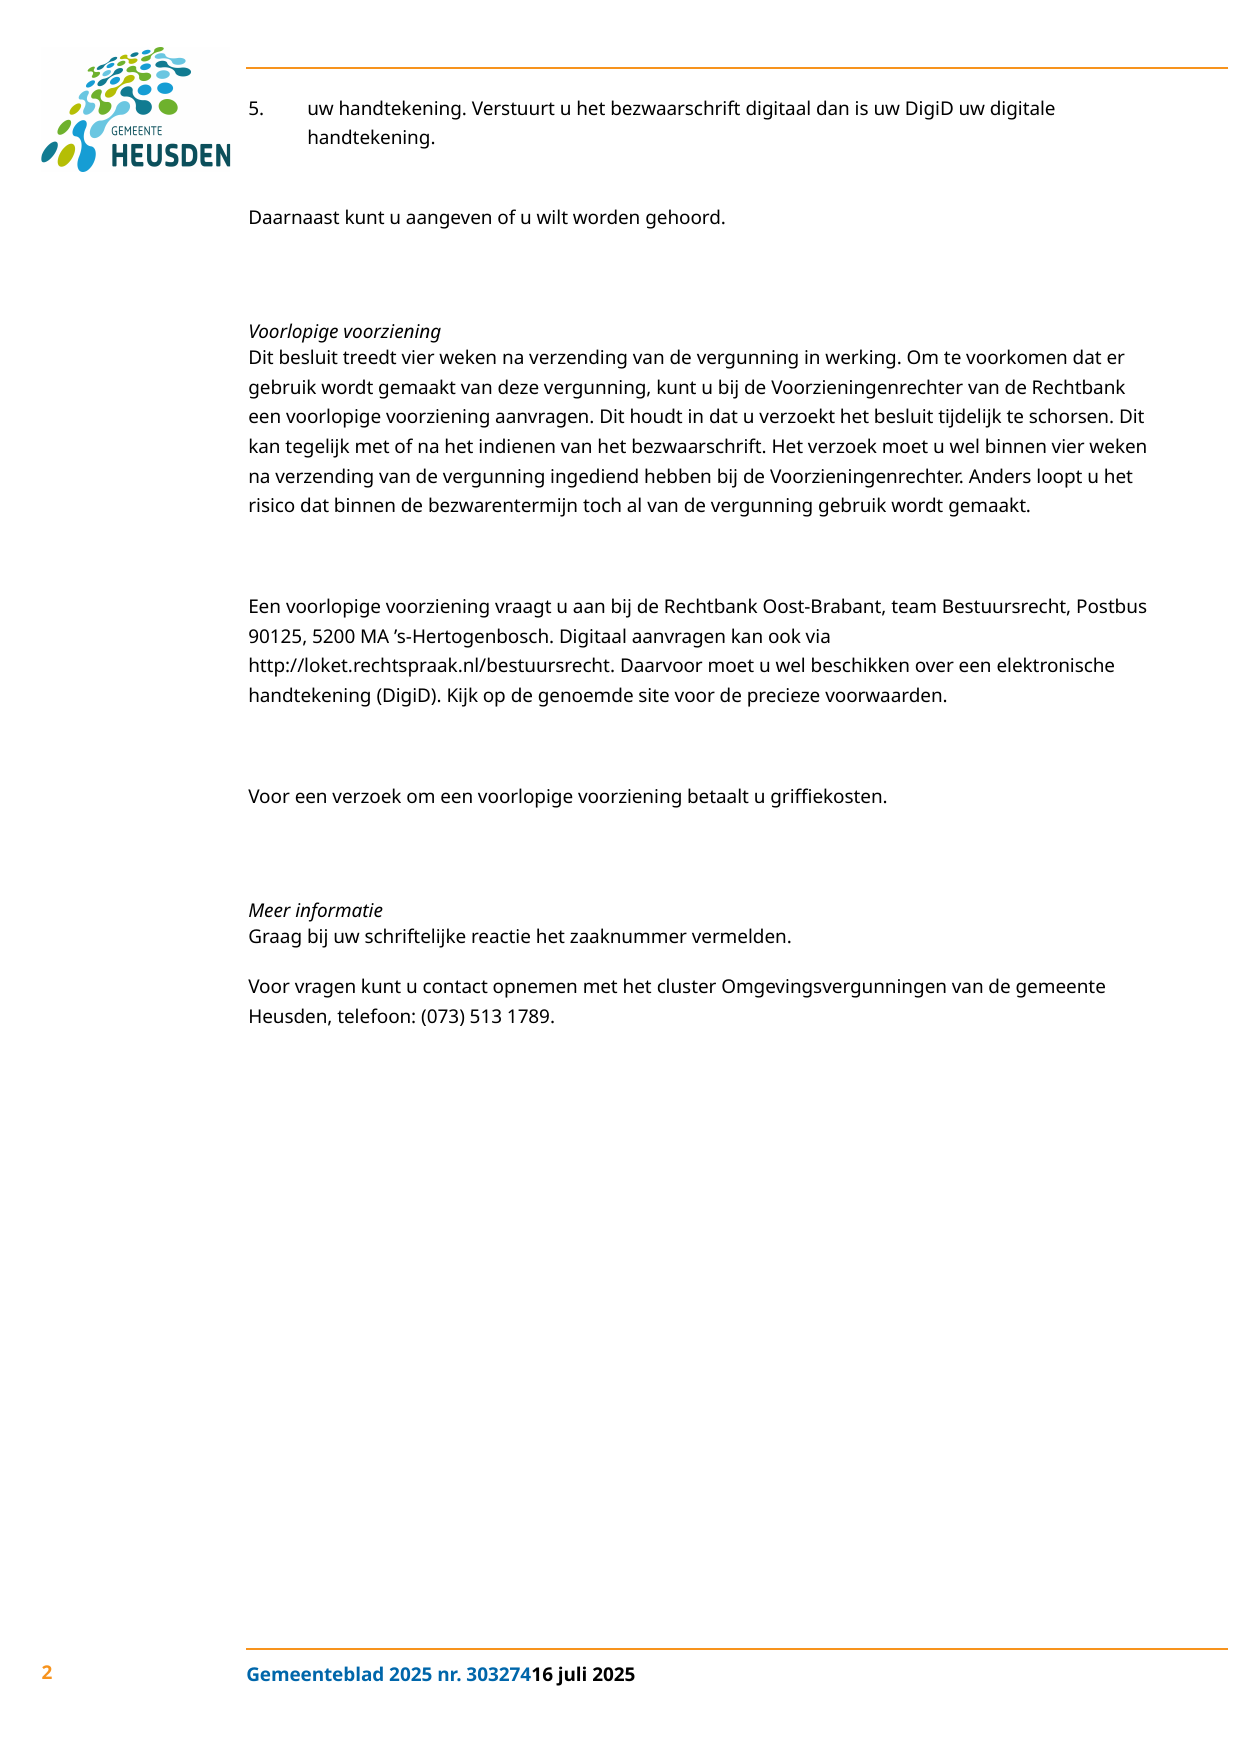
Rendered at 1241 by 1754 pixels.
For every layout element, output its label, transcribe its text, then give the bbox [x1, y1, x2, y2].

text Graag bij uw schriftelijke reactie het zaaknummer vermelden. [248, 923, 1152, 949]
list uw handtekening. Verstuurt u het bezwaarschrift digitaal dan is uw DigiD uw digitale handtekening. [248, 95, 1152, 150]
text Een voorlopige voorziening vraagt u aan bij de Rechtbank Oost-Brabant, team Bestuursrecht, Postbus 90125, 5200 MA ’s-Hertogenbosch. Digitaal aanvragen kan ook via http://loket.rechtspraak.nl/bestuursrecht. Daarvoor moet u wel beschikken over een elektronische handtekening (DigiD). Kijk op de genoemde site voor de precieze voorwaarden. [248, 593, 1152, 708]
text Voor vragen kunt u contact opnemen met het cluster Omgevingsvergunningen van de gemeente Heusden, telefoon: (073) 513 1789. [248, 973, 1152, 1029]
picture [41, 47, 231, 172]
text Voor een verzoek om een voorlopige voorziening betaalt u griffiekosten. [248, 783, 1152, 808]
text Voorlopige voorziening [248, 319, 1152, 344]
text Meer informatie [248, 897, 1152, 923]
text Dit besluit treedt vier weken na verzending van de vergunning in werking. Om te voorkomen dat er gebruik wordt gemaakt van deze vergunning, kunt u bij de Voorzieningenrechter van de Rechtbank een voorlopige voorziening aanvragen. Dit houdt in dat u verzoekt het besluit tijdelijk te schorsen. Dit kan tegelijk met of na het indienen van het bezwaarschrift. Het verzoek moet u wel binnen vier weken na verzending van de vergunning ingediend hebben bij de Voorzieningenrechter. Anders loopt u het risico dat binnen de bezwarentermijn toch al van de vergunning gebruik wordt gemaakt. [248, 344, 1152, 518]
text Daarnaast kunt u aangeven of u wilt worden gehoord. [248, 204, 1152, 230]
